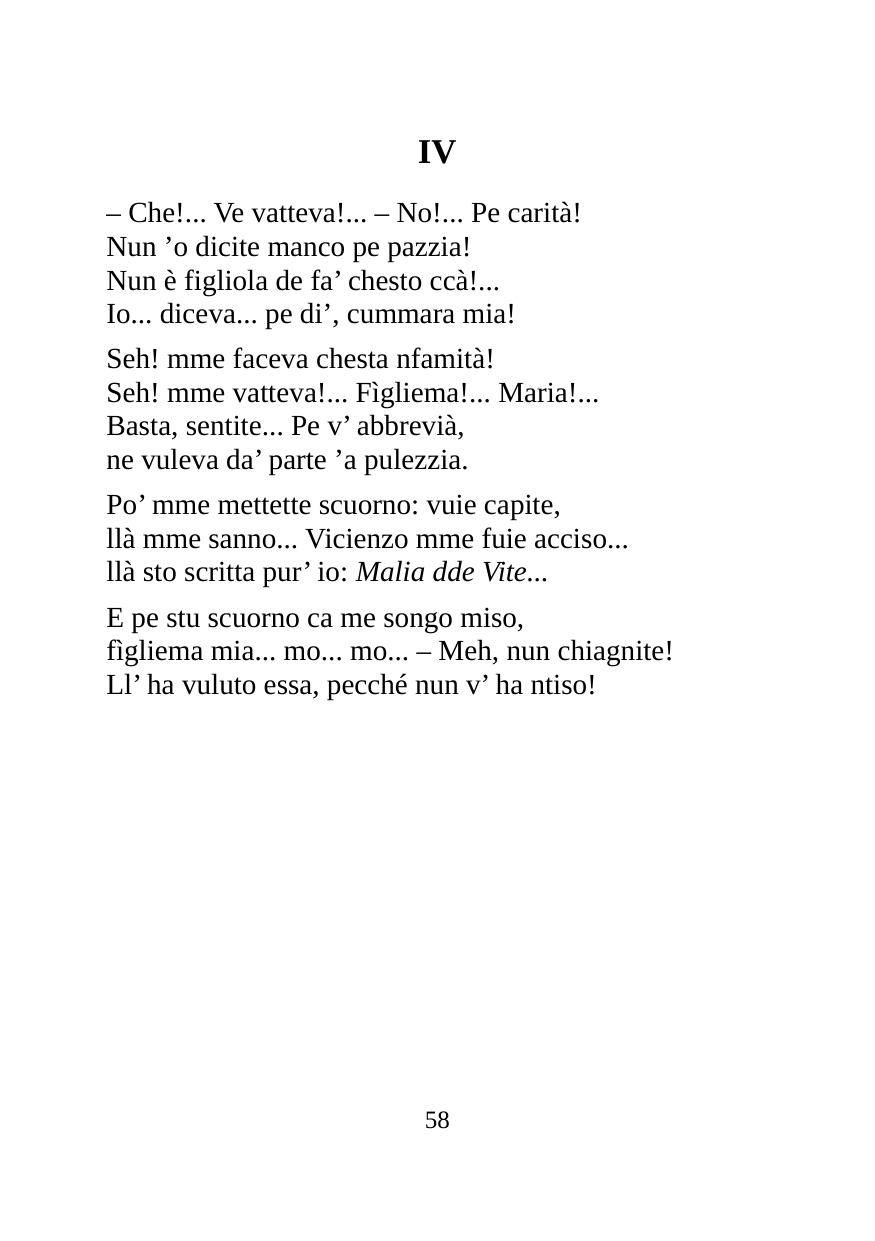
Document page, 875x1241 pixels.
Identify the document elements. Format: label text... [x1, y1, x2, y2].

text Io... diceva... pe di’, cummara mia! [106, 296, 768, 330]
subtitle IV [106, 131, 768, 171]
text Po’ mme mettette scuorno: vuie capite, [106, 487, 768, 521]
text Nun è figliola de fa’ chesto ccà!... [106, 263, 768, 296]
text Ll’ ha vuluto essa, pecché nun v’ ha ntiso! [106, 667, 768, 700]
text Seh! mme vatteva!... Fìgliema!... Maria!... [106, 375, 768, 408]
text Basta, sentite... Pe v’ abbrevià, [106, 408, 768, 442]
text fìgliema mia... mo... mo... – Meh, nun chiagnite! [106, 633, 768, 667]
text ne vuleva da’ parte ’a pulezzia. [106, 442, 768, 476]
text Seh! mme faceva chesta nfamità! [106, 341, 768, 375]
text Nun ’o dicite manco pe pazzia! [106, 229, 768, 263]
text llà mme sanno... Vicienzo mme fuie acciso... [106, 521, 768, 554]
text – Che!... Ve vatteva!... – No!... Pe carità! [106, 196, 768, 229]
text E pe stu scuorno ca me songo miso, [106, 600, 768, 633]
text llà sto scritta pur’ io: Malia dde Vite... [106, 554, 768, 588]
